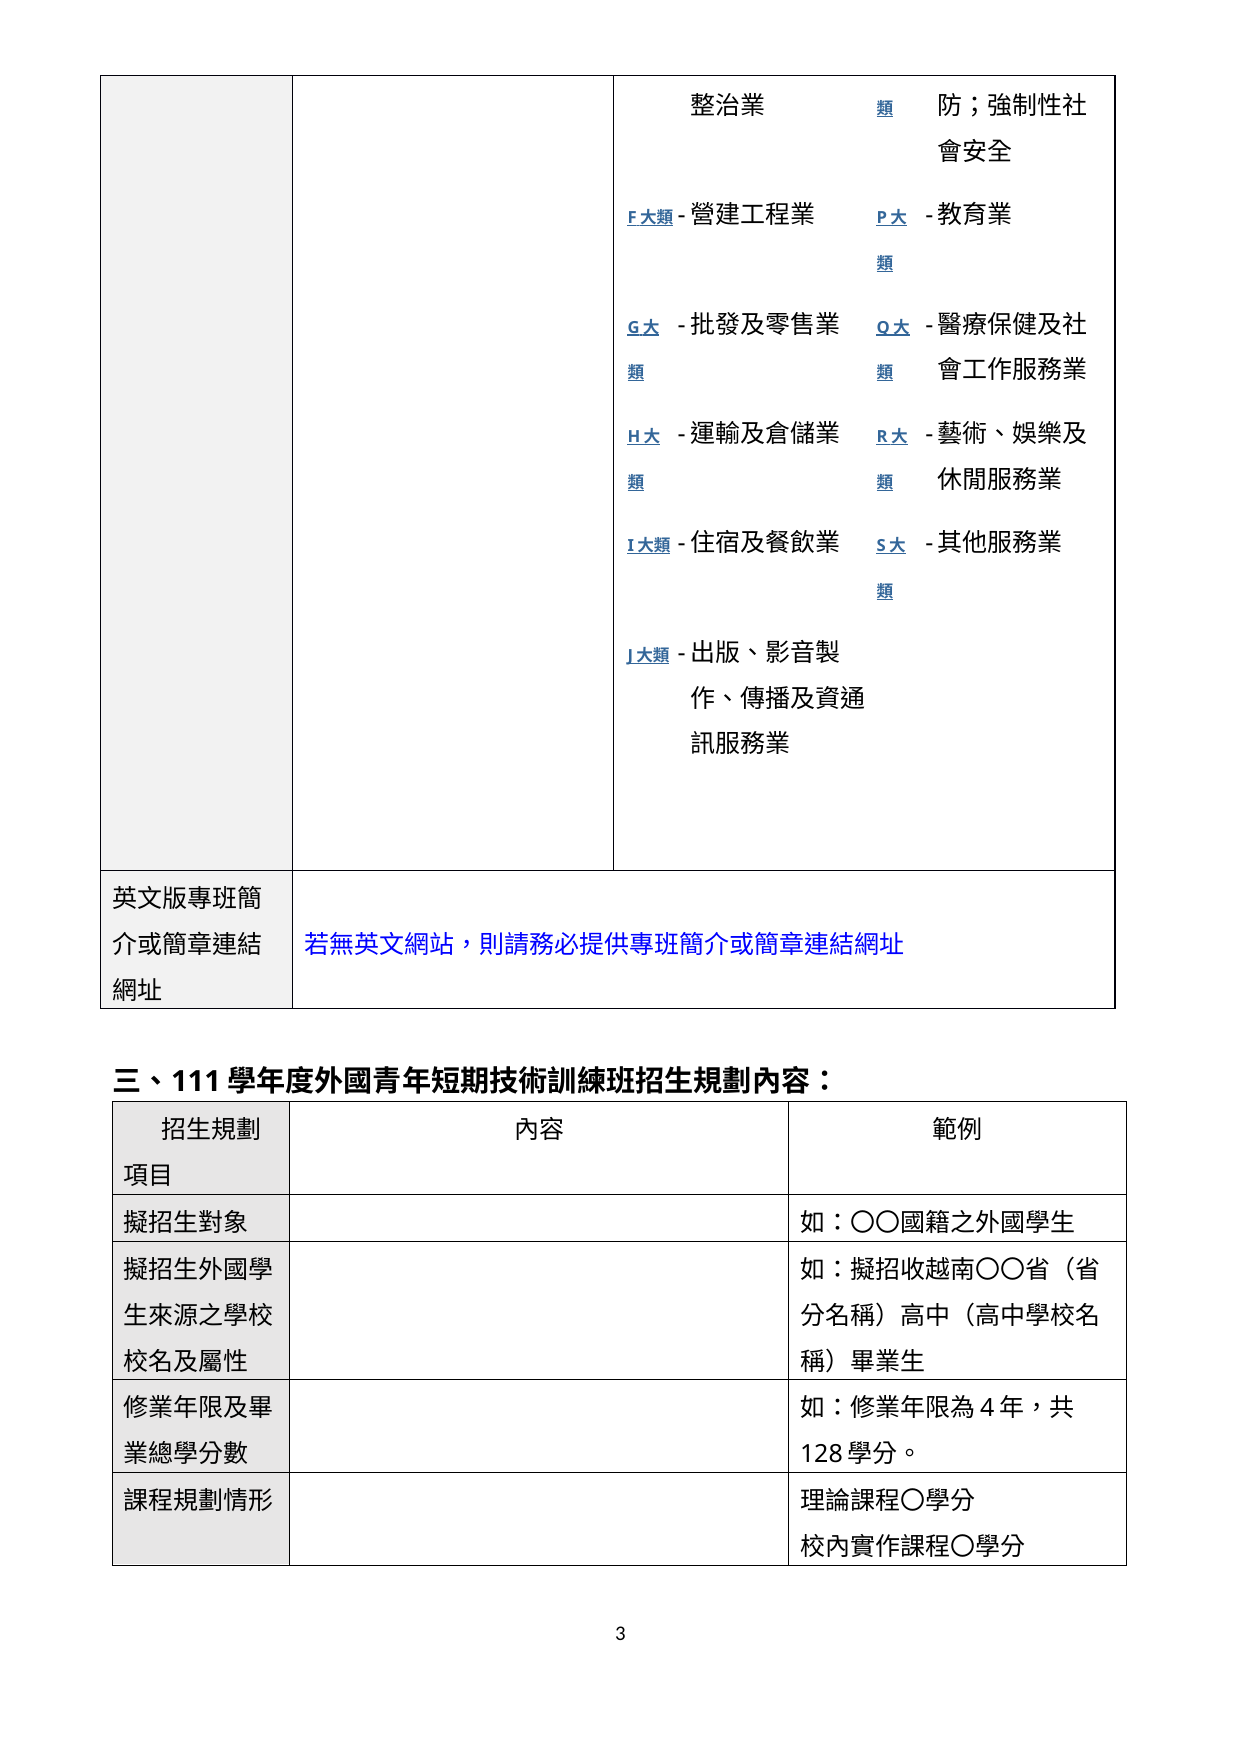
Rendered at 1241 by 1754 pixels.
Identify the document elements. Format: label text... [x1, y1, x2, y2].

table_cell 如：修業年限為4年，共128學分。 [789, 1380, 1126, 1472]
table_cell 教育業 [936, 185, 1104, 295]
table_cell - [924, 76, 936, 185]
table_cell 藝術、娛樂及休閒服務業 [936, 404, 1104, 513]
table_cell 其他服務業 [936, 514, 1104, 623]
table_header 招生規劃項目 [113, 1102, 289, 1194]
table_cell 類 [875, 76, 923, 185]
table_cell 擬招生對象 [113, 1195, 289, 1241]
table_cell - [676, 185, 688, 295]
table_cell 擬招生外國學生來源之學校校名及屬性 [113, 1242, 289, 1379]
table_cell - [924, 295, 936, 404]
table_cell G大類 [626, 295, 676, 404]
table_cell - [924, 404, 936, 513]
table_cell Q大類 [875, 295, 923, 404]
table_cell 防；強制性社會安全 [936, 76, 1104, 185]
table_cell [924, 623, 936, 778]
table_cell 出版、影音製作、傳播及資通訊服務業 [688, 623, 875, 778]
table_cell H大類 [626, 404, 676, 513]
table_cell 如：擬招收越南〇〇省（省分名稱）高中（高中學校名稱）畢業生 [789, 1242, 1126, 1379]
table_cell 整治業 [688, 76, 875, 185]
table_cell S大類 [875, 514, 923, 623]
table_cell [626, 76, 676, 185]
table_header 內容 [290, 1102, 788, 1194]
table_cell 若無英文網站，則請務必提供專班簡介或簡章連結網址 [293, 871, 1114, 1008]
table_cell 住宿及餐飲業 [688, 514, 875, 623]
table_cell - [676, 404, 688, 513]
table_header 範例 [789, 1102, 1126, 1194]
table_cell - [676, 514, 688, 623]
table_cell - [924, 185, 936, 295]
table_cell P大類 [875, 185, 923, 295]
table_cell [290, 1195, 788, 1241]
table_cell 醫療保健及社會工作服務業 [936, 295, 1104, 404]
table_cell [936, 623, 1104, 778]
table_cell J大類 [626, 623, 676, 778]
table_cell R大類 [875, 404, 923, 513]
table_cell 批發及零售業 [688, 295, 875, 404]
table_cell - [676, 76, 688, 185]
table_cell 課程規劃情形 [113, 1473, 289, 1564]
table_cell 修業年限及畢業總學分數 [113, 1380, 289, 1472]
table_cell 理論課程〇學分 校內實作課程〇學分 [789, 1473, 1126, 1564]
table_cell [290, 1242, 788, 1379]
text 三、111學年度外國青年短期技術訓練班招生規劃內容： [112, 1055, 1128, 1101]
table_cell [293, 76, 613, 870]
table_cell [614, 76, 1114, 870]
table_cell 英文版專班簡介或簡章連結網址 [101, 871, 292, 1008]
table_cell 營建工程業 [688, 185, 875, 295]
table_cell 如：〇〇國籍之外國學生 [789, 1195, 1126, 1241]
table_cell - [676, 295, 688, 404]
table_cell F大類 [626, 185, 676, 295]
table_cell [875, 623, 923, 778]
table_cell [290, 1380, 788, 1472]
table_cell - [924, 514, 936, 623]
table_cell I大類 [626, 514, 676, 623]
table_cell - [676, 623, 688, 778]
table_cell 運輸及倉儲業 [688, 404, 875, 513]
table_cell [290, 1473, 788, 1564]
table_cell [101, 76, 292, 870]
